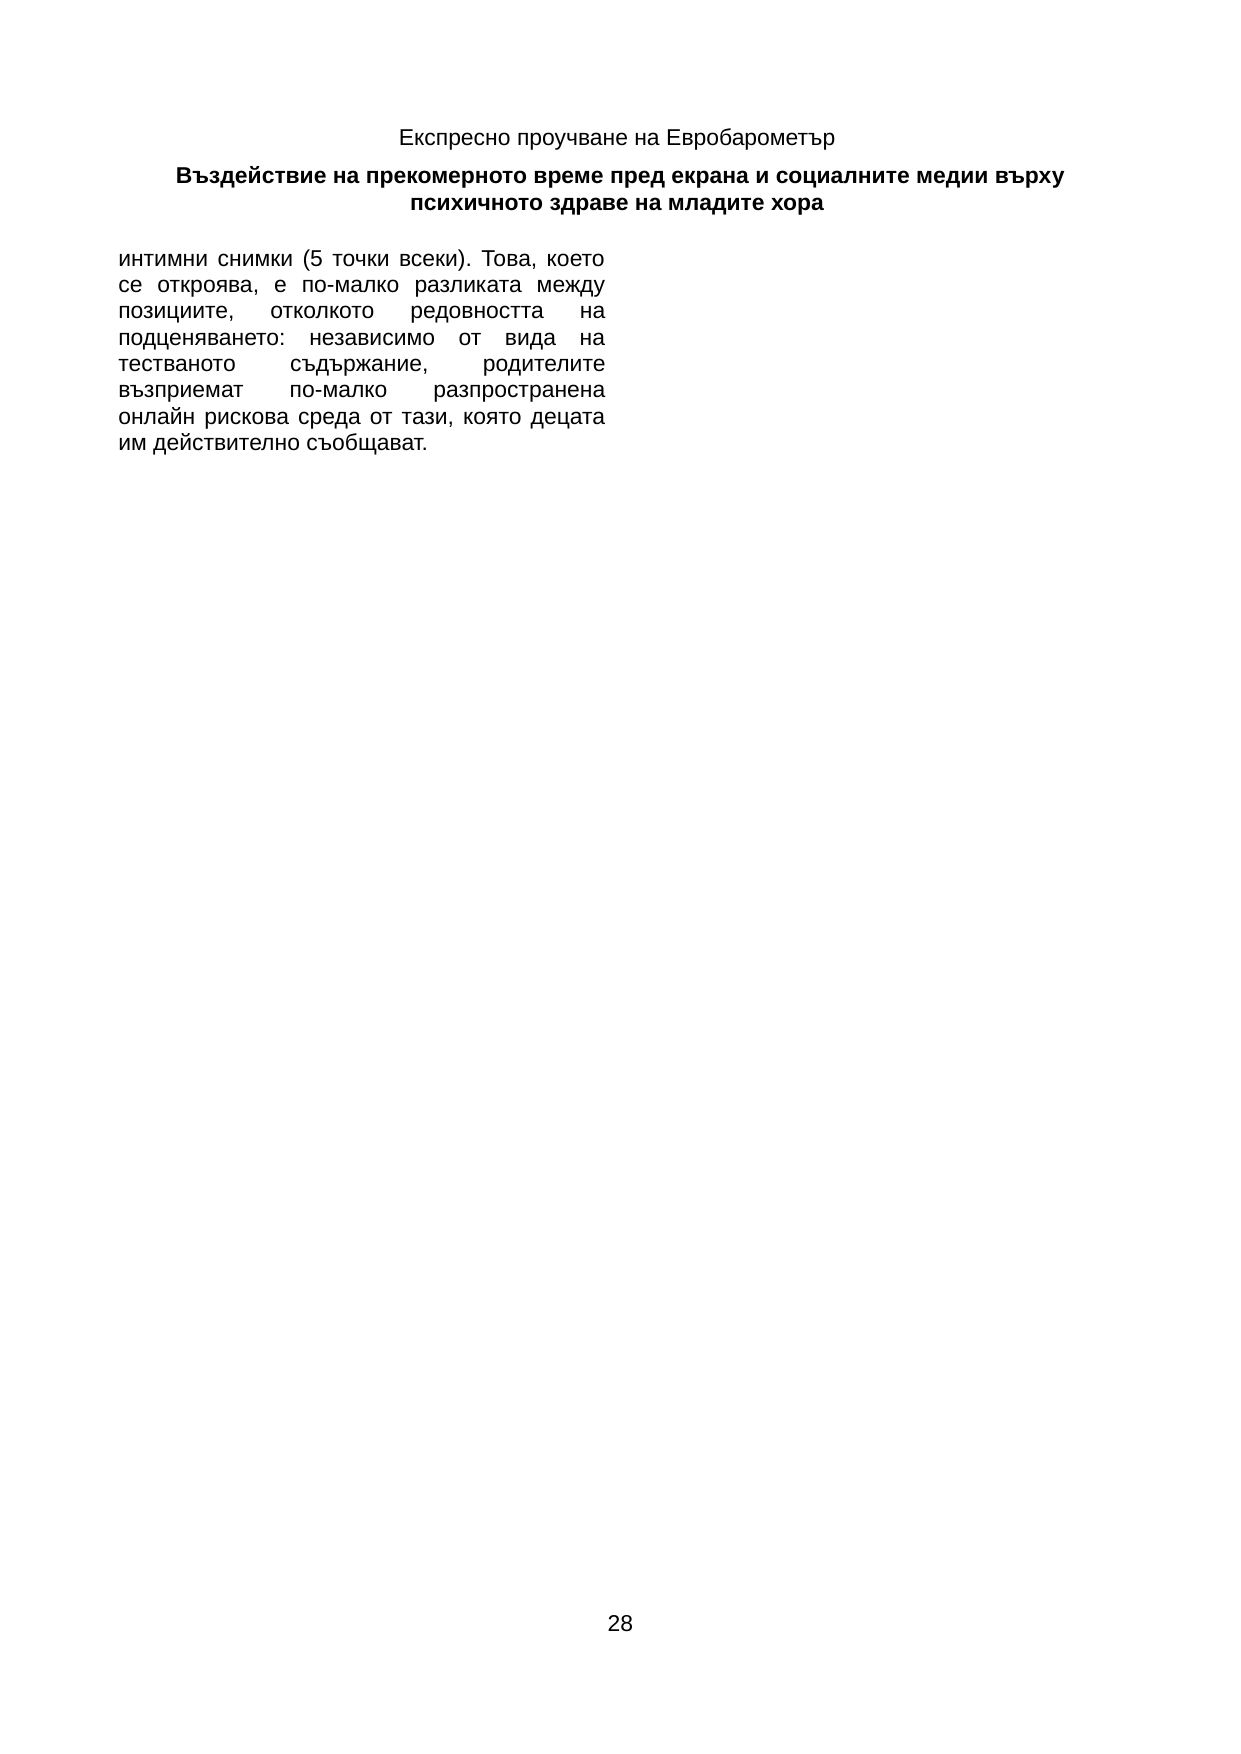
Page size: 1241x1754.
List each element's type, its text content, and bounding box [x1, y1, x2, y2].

text интимни снимки (5 точки всеки). Това, което се откроява, е по-малко разликата между позициите, отколкото редовността на подценяването: независимо от вида на тестваното съдържание, родителите възприемат по-малко разпространена онлайн рискова среда от тази, която децата им действително съобщават. [118, 244, 605, 455]
